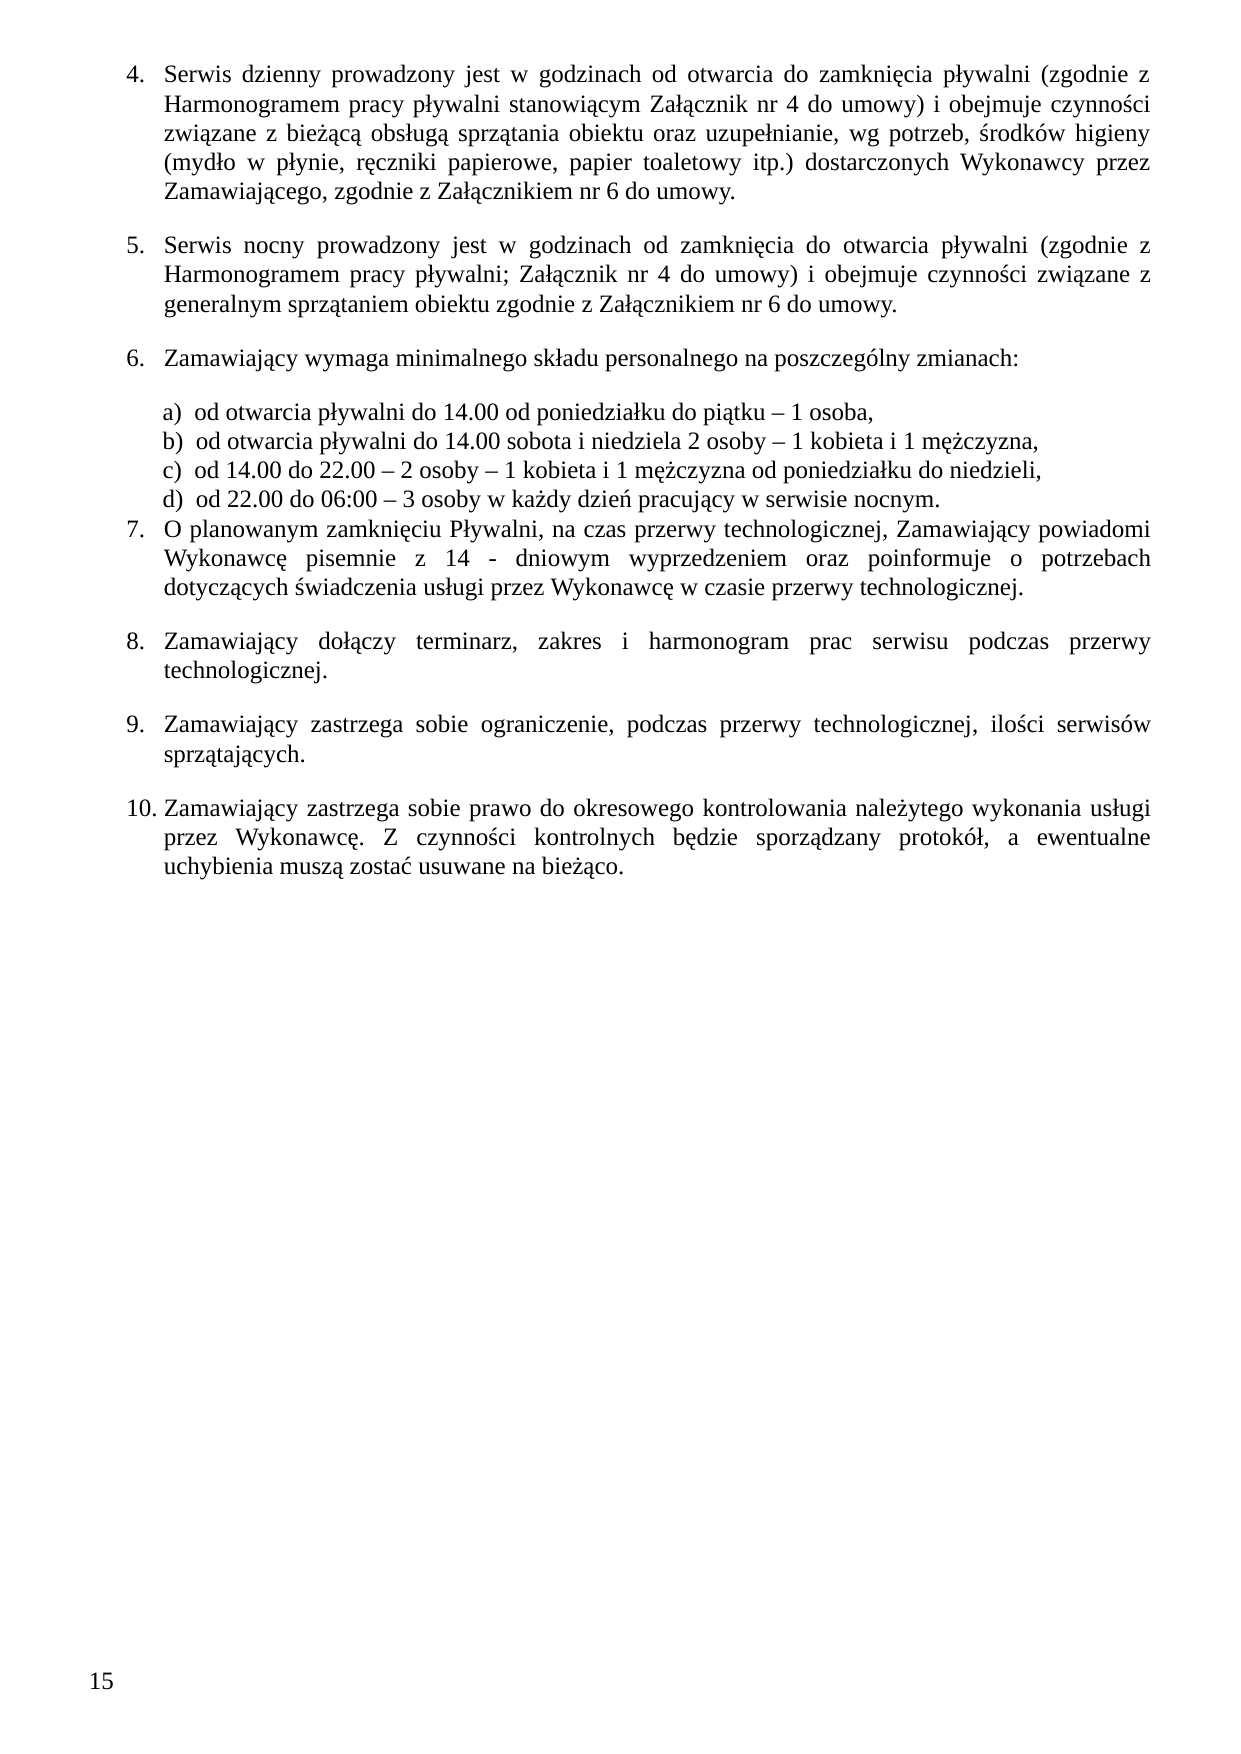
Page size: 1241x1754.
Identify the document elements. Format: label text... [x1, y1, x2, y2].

text 8. Zamawiający dołączy terminarz, zakres i harmonogram prac serwisu podczas przerwy technologicznej. [126, 626, 1152, 684]
text 9. Zamawiający zastrzega sobie ograniczenie, podczas przerwy technologicznej, ilości serwisów sprzątających. [126, 709, 1152, 767]
text b) od otwarcia pływalni do 14.00 sobota i niedziela 2 osoby – 1 kobieta i 1 mężczyzna, [162, 426, 1152, 455]
text c) od 14.00 do 22.00 – 2 osoby – 1 kobieta i 1 mężczyzna od poniedziałku do niedzieli, [162, 455, 1152, 484]
text 4. Serwis dzienny prowadzony jest w godzinach od otwarcia do zamknięcia pływalni (zgodnie z Harmonogramem pracy pływalni stanowiącym Załącznik nr 4 do umowy) i obejmuje czynności związane z bieżącą obsługą sprzątania obiektu oraz uzupełnianie, wg potrzeb, środków higieny (mydło w płynie, ręczniki papierowe, papier toaletowy itp.) dostarczonych Wykonawcy przez Zamawiającego, zgodnie z Załącznikiem nr 6 do umowy. [126, 59, 1152, 205]
text 7. O planowanym zamknięciu Pływalni, na czas przerwy technologicznej, Zamawiający powiadomi Wykonawcę pisemnie z 14 - dniowym wyprzedzeniem oraz poinformuje o potrzebach dotyczących świadczenia usługi przez Wykonawcę w czasie przerwy technologicznej. [126, 513, 1152, 601]
text d) od 22.00 do 06:00 – 3 osoby w każdy dzień pracujący w serwisie nocnym. [162, 484, 1152, 513]
text 10. Zamawiający zastrzega sobie prawo do okresowego kontrolowania należytego wykonania usługi przez Wykonawcę. Z czynności kontrolnych będzie sporządzany protokół, a ewentualne uchybienia muszą zostać usuwane na bieżąco. [126, 792, 1152, 880]
text a) od otwarcia pływalni do 14.00 od poniedziałku do piątku – 1 osoba, [162, 397, 1152, 426]
text 5. Serwis nocny prowadzony jest w godzinach od zamknięcia do otwarcia pływalni (zgodnie z Harmonogramem pracy pływalni; Załącznik nr 4 do umowy) i obejmuje czynności związane z generalnym sprzątaniem obiektu zgodnie z Załącznikiem nr 6 do umowy. [126, 230, 1152, 317]
text 6. Zamawiający wymaga minimalnego składu personalnego na poszczególny zmianach: [126, 342, 1152, 372]
